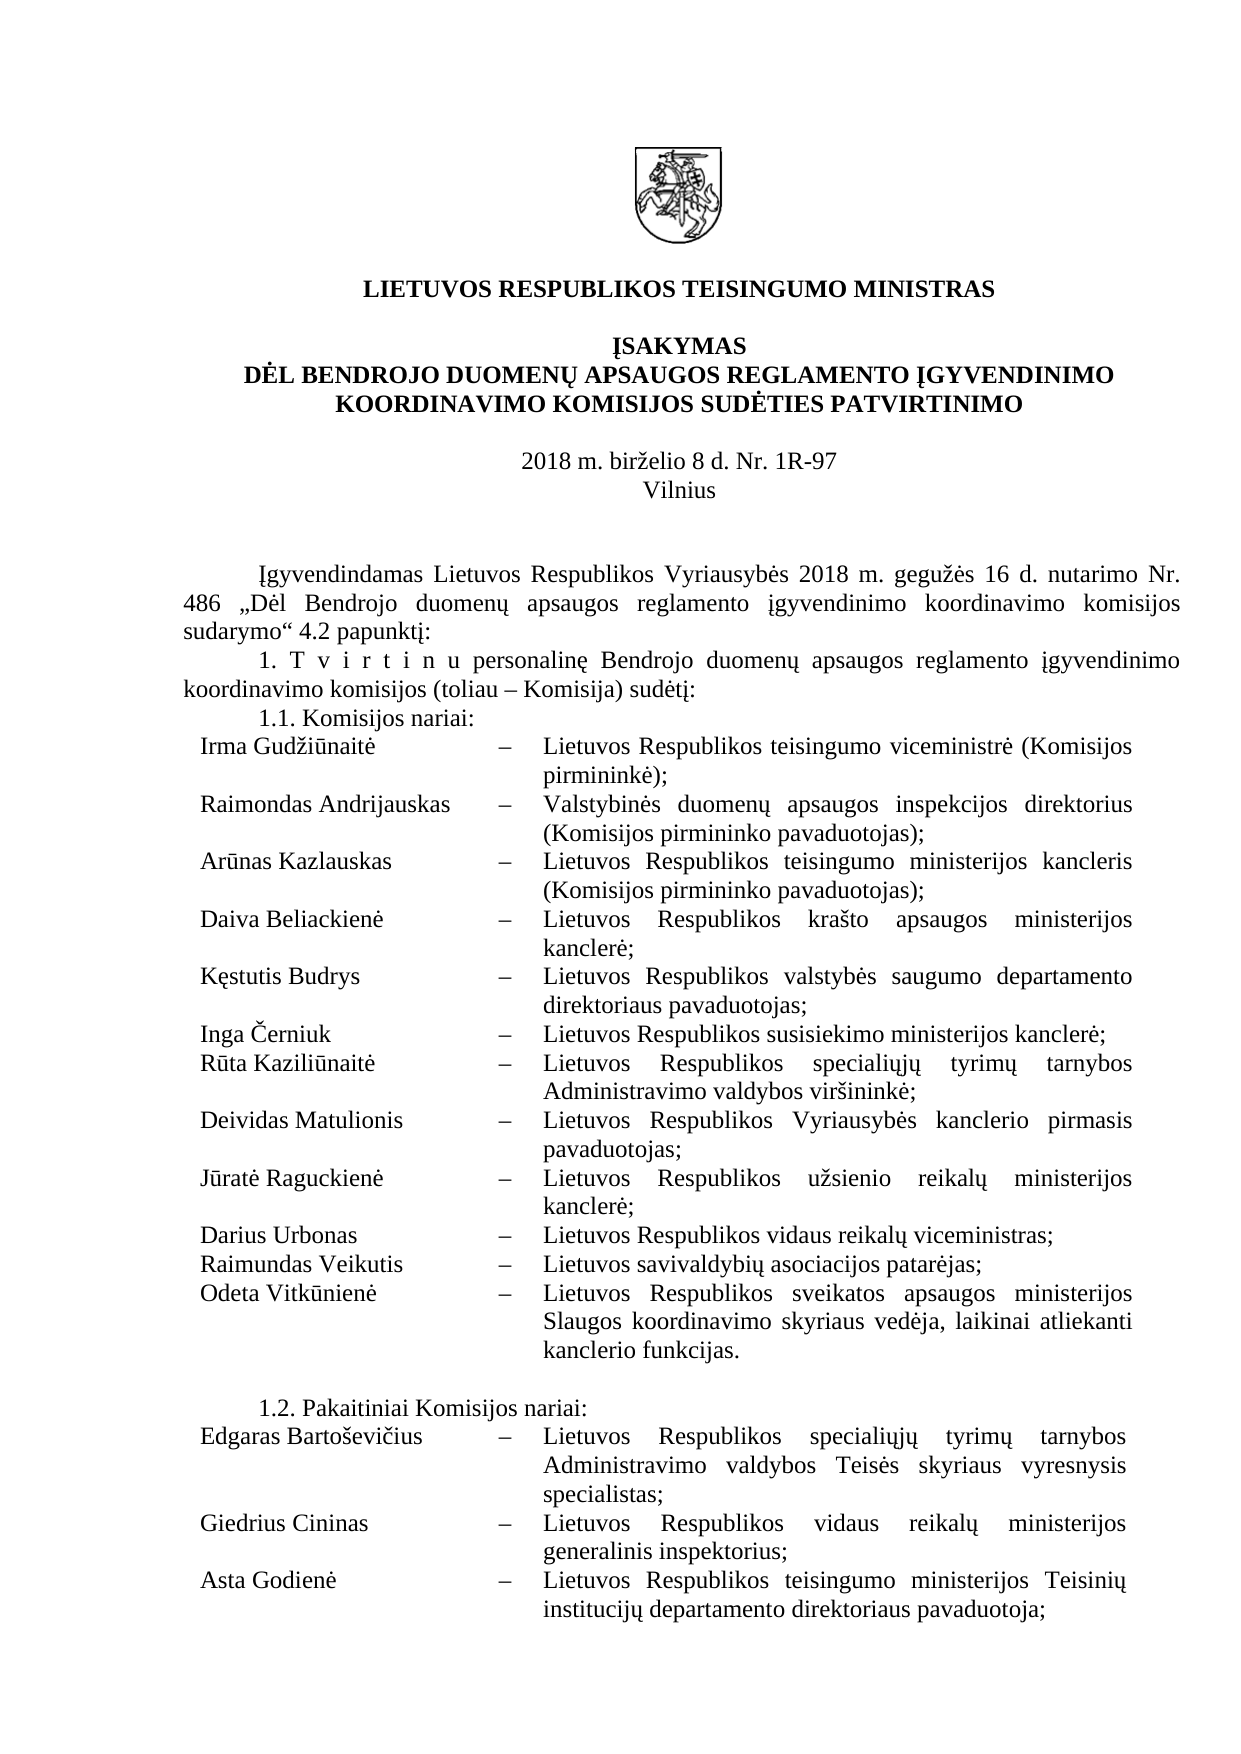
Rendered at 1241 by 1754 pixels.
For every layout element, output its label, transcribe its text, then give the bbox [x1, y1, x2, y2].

text 2018 m. birželio 8 d. Nr. 1R-97 [177, 446, 1181, 475]
text 1.2. Pakaitiniai Komisijos nariai: [183, 1393, 1181, 1421]
table_header Lietuvos Respublikos specialiųjų tyrimų tarnybos Administravimo valdybos Teisės skyriaus vyresnysis specialistas; [532, 1421, 1138, 1508]
text 1.1. Komisijos nariai: [183, 703, 1181, 731]
table_cell – – – – – – – – – – [487, 846, 532, 1364]
table_cell Giedrius Cininas Asta Godienė [189, 1508, 487, 1636]
table_cell Valstybinės duomenų apsaugos inspekcijos direktorius (Komisijos pirmininko pavaduotojas); [532, 789, 1144, 846]
text Įgyvendindamas Lietuvos Respublikos Vyriausybės 2018 m. gegužės 16 d. nutarimo Nr. 486 „Dėl Bendrojo duomenų apsaugos reglamento įgyvendinimo koordinavimo komisijos sudarymo“ 4.2 papunktį: [183, 559, 1181, 645]
table_header – [487, 731, 532, 789]
table_header – [487, 1421, 532, 1508]
table_cell Arūnas Kazlauskas Daiva Beliackienė Kęstutis Budrys Inga Černiuk Rūta Kaziliūnaitė Deividas Matulionis Jūratė Raguckienė Darius Urbonas Raimundas Veikutis Odeta Vitkūnienė [189, 846, 487, 1364]
text LIETUVOS RESPUBLIKOS TEISINGUMO MINISTRAS [177, 274, 1181, 302]
text įsakymas [177, 331, 1181, 360]
table_cell – – [487, 1508, 532, 1636]
table_cell Lietuvos Respublikos vidaus reikalų ministerijos generalinis inspektorius; Lietuvos Respublikos teisingumo ministerijos Teisinių institucijų departamento direktoriaus pavaduotoja; [532, 1508, 1138, 1636]
table_cell Lietuvos Respublikos teisingumo ministerijos kancleris (Komisijos pirmininko pavaduotojas); Lietuvos Respublikos krašto apsaugos ministerijos kanclerė; Lietuvos Respublikos valstybės saugumo departamento direktoriaus pavaduotojas; Lietuvos Respublikos susisiekimo ministerijos kanclerė; Lietuvos Respublikos specialiųjų tyrimų tarnybos Administravimo valdybos viršininkė; Lietuvos Respublikos Vyriausybės kanclerio pirmasis pavaduotojas; Lietuvos Respublikos užsienio reikalų ministerijos kanclerė; Lietuvos Respublikos vidaus reikalų viceministras; Lietuvos savivaldybių asociacijos patarėjas; Lietuvos Respublikos sveikatos apsaugos ministerijos Slaugos koordinavimo skyriaus vedėja, laikinai atliekanti kanclerio funkcijas. [532, 846, 1144, 1364]
text Vilnius [177, 475, 1181, 504]
table_cell – [487, 789, 532, 846]
text 1. T v i r t i n u personalinę Bendrojo duomenų apsaugos reglamento įgyvendinimo koordinavimo komisijos (toliau – Komisija) sudėtį: [183, 645, 1181, 703]
table_cell Raimondas Andrijauskas [189, 789, 487, 846]
table_header Lietuvos Respublikos teisingumo viceministrė (Komisijos pirmininkė); [532, 731, 1144, 789]
text DĖL BENDROJO DUOMENŲ APSAUGOS REGLAMENTO ĮGYVENDINIMO KOORDINAVIMO KOMISIJOS sudėties patvirtinimo [177, 360, 1181, 417]
table_header Edgaras Bartoševičius [189, 1421, 487, 1508]
table_header Irma Gudžiūnaitė [189, 731, 487, 789]
